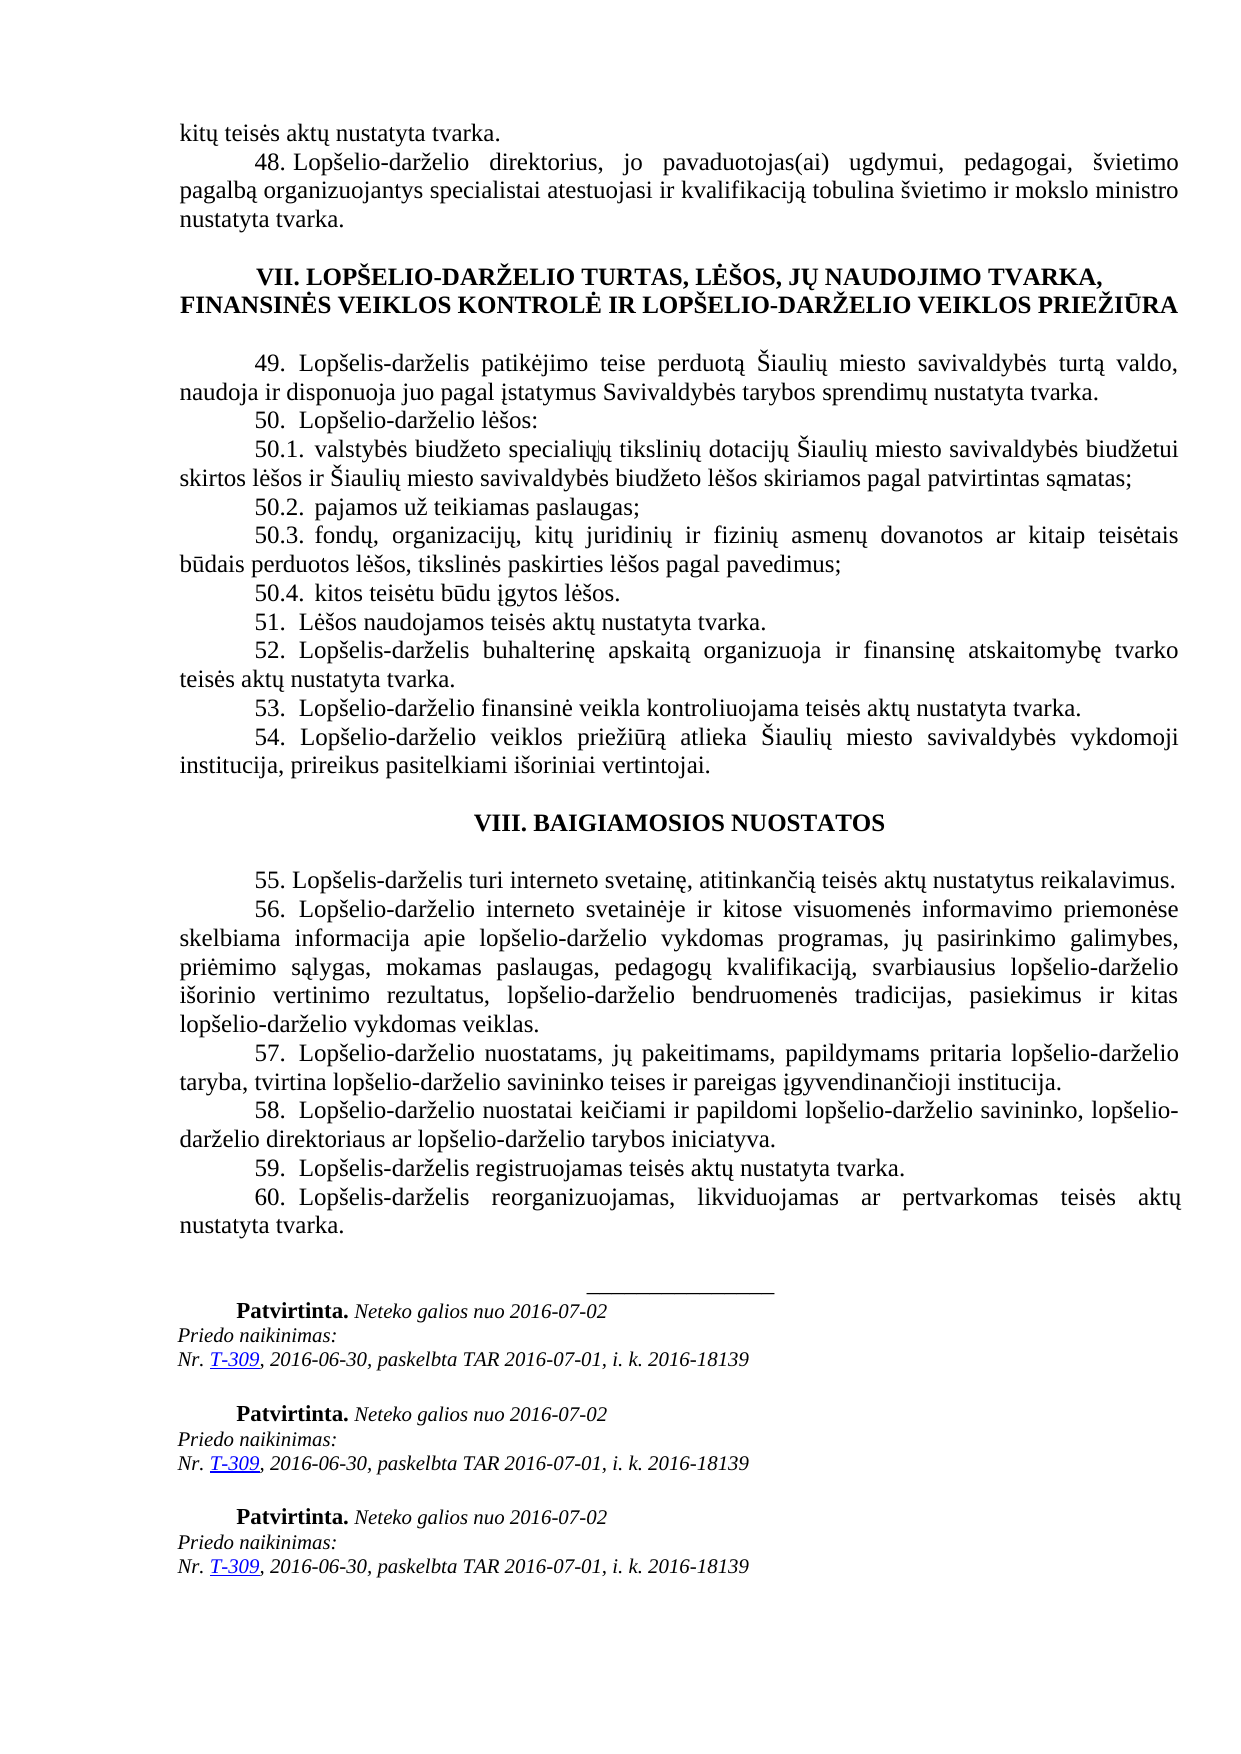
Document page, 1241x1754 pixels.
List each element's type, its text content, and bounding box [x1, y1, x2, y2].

text Patvirtinta. Neteko galios nuo 2016-07-02 [177, 1400, 1181, 1426]
text Priedo naikinimas: [177, 1426, 1181, 1451]
text VII. LOPŠELIO-DARŽELIO TURTAS, LĖŠOS, JŲ NAUDOJIMO TVARKA, FINANSINĖS VEIKLOS KONTROLĖ IR LOPŠELIO-DARŽELIO VEIKLOS PRIEŽIŪRA [179, 262, 1179, 319]
text 55. Lopšelis-darželis turi interneto svetainę, atitinkančią teisės aktų nustatytus reikalavimus. [179, 866, 1181, 894]
text 52. Lopšelis-darželis buhalterinę apskaitą organizuoja ir finansinę atskaitomybę tvarko teisės aktų nustatyta tvarka. [179, 636, 1179, 693]
text 51. Lėšos naudojamos teisės aktų nustatyta tvarka. [179, 607, 1181, 636]
text 49. Lopšelis-darželis patikėjimo teise perduotą Šiaulių miesto savivaldybės turtą valdo, naudoja ir disponuoja juo pagal įstatymus Savivaldybės tarybos sprendimų nustatyta tvarka. [179, 348, 1179, 406]
text 50. Lopšelio-darželio lėšos: [179, 406, 1181, 434]
text Nr. T-309, 2016-06-30, paskelbta TAR 2016-07-01, i. k. 2016-18139 [177, 1554, 1181, 1578]
text 56. Lopšelio-darželio interneto svetainėje ir kitose visuomenės informavimo priemonėse skelbiama informacija apie lopšelio-darželio vykdomas programas, jų pasirinkimo galimybes, priėmimo sąlygas, mokamas paslaugas, pedagogų kvalifikaciją, svarbiausius lopšelio-darželio išorinio vertinimo rezultatus, lopšelio-darželio bendruomenės tradicijas, pasiekimus ir kitas lopšelio-darželio vykdomas veiklas. [179, 894, 1179, 1038]
text 50.4. kitos teisėtu būdu įgytos lėšos. [179, 578, 1181, 607]
text 48. Lopšelio-darželio direktorius, jo pavaduotojas(ai) ugdymui, pedagogai, švietimo pagalbą organizuojantys specialistai atestuojasi ir kvalifikaciją tobulina švietimo ir mokslo ministro nustatyta tvarka. [179, 147, 1179, 233]
text 50.1. valstybės biudžeto specialiųjų tikslinių dotacijų Šiaulių miesto savivaldybės biudžetui skirtos lėšos ir Šiaulių miesto savivaldybės biudžeto lėšos skiriamos pagal patvirtintas sąmatas; [179, 434, 1179, 492]
text 54. Lopšelio-darželio veiklos priežiūrą atlieka Šiaulių miesto savivaldybės vykdomoji institucija, prireikus pasitelkiami išoriniai vertintojai. [179, 722, 1179, 779]
text _______________ [179, 1268, 1181, 1297]
text 50.3. fondų, organizacijų, kitų juridinių ir fizinių asmenų dovanotos ar kitaip teisėtais būdais perduotos lėšos, tikslinės paskirties lėšos pagal pavedimus; [179, 521, 1179, 578]
text Nr. T-309, 2016-06-30, paskelbta TAR 2016-07-01, i. k. 2016-18139 [177, 1451, 1181, 1474]
text 50.2. pajamos už teikiamas paslaugas; [179, 492, 1181, 521]
text Priedo naikinimas: [177, 1530, 1181, 1554]
text 53. Lopšelio-darželio finansinė veikla kontroliuojama teisės aktų nustatyta tvarka. [179, 693, 1181, 722]
text Patvirtinta. Neteko galios nuo 2016-07-02 [177, 1503, 1181, 1530]
text VIII. BAIGIAMOSIOS NUOSTATOS [177, 808, 1181, 837]
text Patvirtinta. Neteko galios nuo 2016-07-02 [177, 1297, 1181, 1323]
text Nr. T-309, 2016-06-30, paskelbta TAR 2016-07-01, i. k. 2016-18139 [177, 1347, 1181, 1371]
text 57. Lopšelio-darželio nuostatams, jų pakeitimams, papildymams pritaria lopšelio-darželio taryba, tvirtina lopšelio-darželio savininko teises ir pareigas įgyvendinančioji institucija. [179, 1038, 1179, 1096]
text kitų teisės aktų nustatyta tvarka. [179, 118, 1179, 147]
text 58. Lopšelio-darželio nuostatai keičiami ir papildomi lopšelio-darželio savininko, lopšelio- darželio direktoriaus ar lopšelio-darželio tarybos iniciatyva. [179, 1096, 1179, 1153]
text 60. Lopšelis-darželis reorganizuojamas, likviduojamas ar pertvarkomas teisės aktų nustatyta tvarka. [179, 1182, 1181, 1239]
text Priedo naikinimas: [177, 1323, 1181, 1347]
text 59. Lopšelis-darželis registruojamas teisės aktų nustatyta tvarka. [179, 1153, 1181, 1182]
